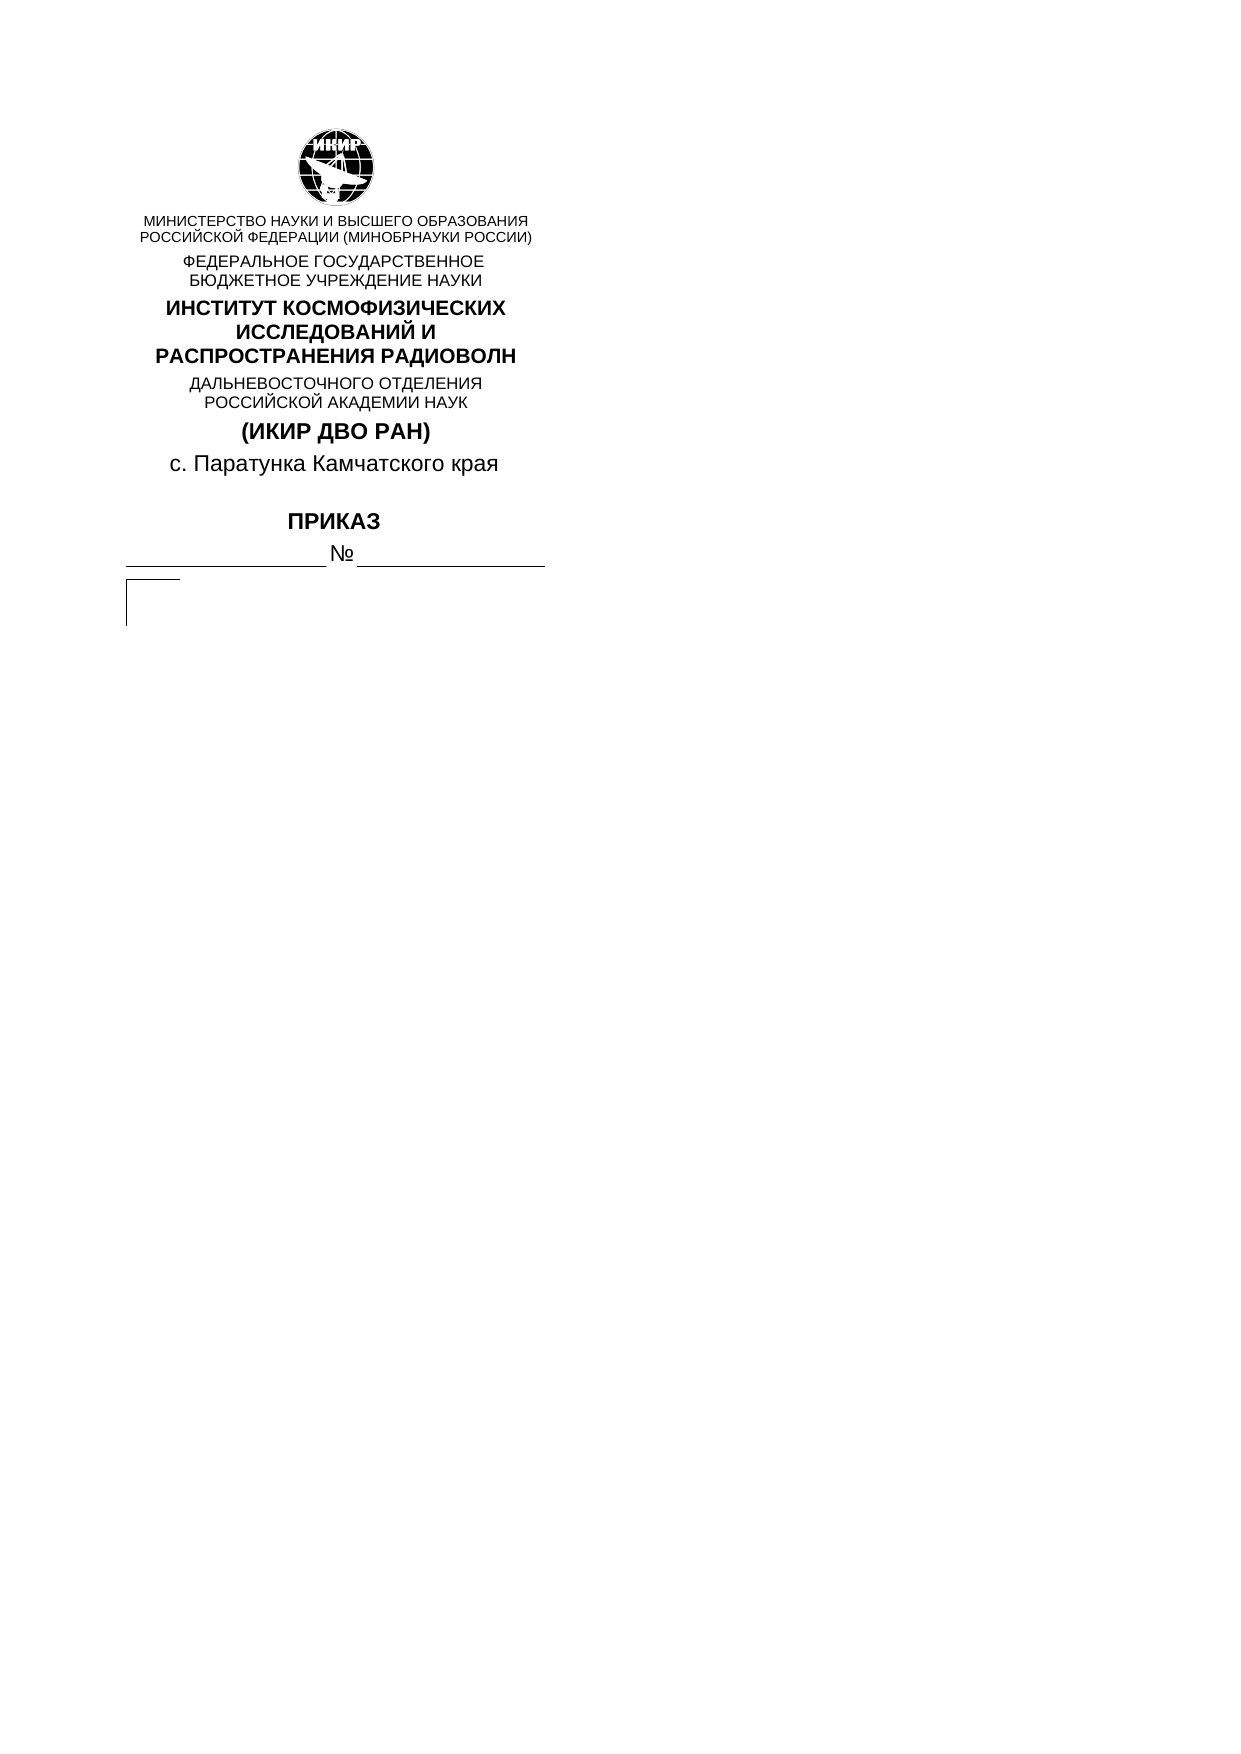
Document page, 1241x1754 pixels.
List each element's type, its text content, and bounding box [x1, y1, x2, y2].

table_header [127, 583, 179, 590]
table_cell [127, 590, 545, 626]
table_header [615, 124, 1065, 543]
table_header МИНИСТЕРСТВО НАУКИ И ВЫСШЕГО ОБРАЗОВАНИЯ РОССИЙСКОЙ ФЕДЕРАЦИИ (МИНОБРНАУКИ РОССИИ) ФЕДЕРАЛЬНОЕ ГОСУДАРСТВЕННОЕ БЮДЖЕТНОЕ УЧРЕЖДЕНИЕ НАУКИ ИНСТИТУТ КОСМОФИЗИЧЕСКИХ ИССЛЕДОВАНИЙ И РАСПРОСТРАНЕНИЯ РАДИОВОЛН ДАЛЬНЕВОСТОЧНОГО ОТДЕЛЕНИЯ РОССИЙСКОЙ АКАДЕМИИ НАУК (ИКИР ДВО РАН) [120, 118, 551, 573]
picture [289, 123, 383, 212]
table_header [180, 583, 545, 590]
table_header [551, 118, 1154, 573]
table_cell [120, 573, 551, 632]
table_cell [551, 573, 1154, 632]
